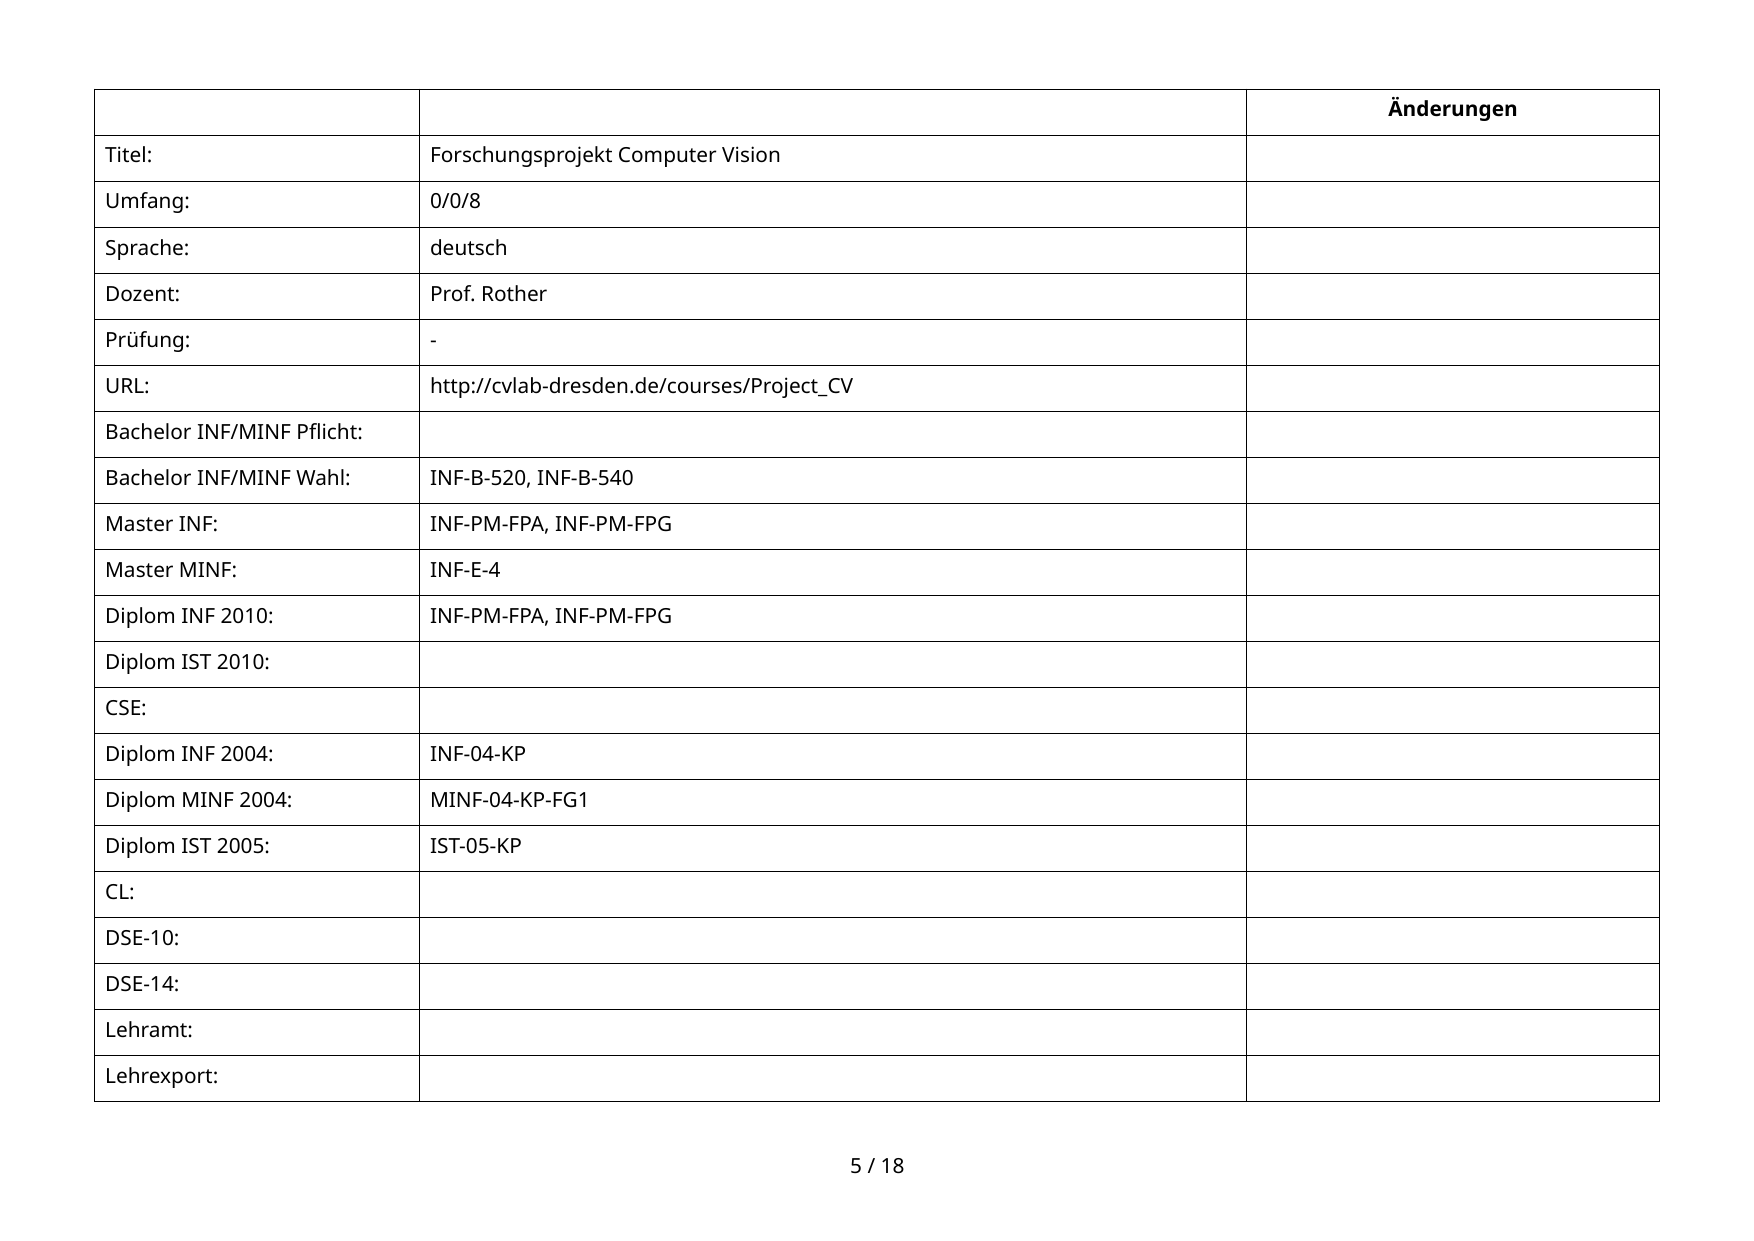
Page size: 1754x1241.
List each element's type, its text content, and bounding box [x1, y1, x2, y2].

table_cell Diplom MINF 2004: [95, 780, 419, 825]
table_cell Umfang: [95, 182, 419, 227]
table_cell [1247, 918, 1659, 963]
table_cell DSE-14: [95, 964, 419, 1009]
table_cell [1247, 872, 1659, 917]
table_cell [1247, 826, 1659, 871]
table_cell [420, 642, 1246, 687]
table_cell Master INF: [95, 504, 419, 549]
table_cell Diplom IST 2010: [95, 642, 419, 687]
table_cell Bachelor INF/MINF Wahl: [95, 458, 419, 503]
table_cell [1247, 412, 1659, 457]
table_cell Titel: [95, 136, 419, 181]
table_cell INF-PM-FPA, INF-PM-FPG [420, 504, 1246, 549]
table_cell [1247, 780, 1659, 825]
table_cell [1247, 320, 1659, 365]
table_cell IST-05-KP [420, 826, 1246, 871]
table_cell [1247, 964, 1659, 1009]
table_cell [1247, 274, 1659, 319]
table_cell [1247, 734, 1659, 779]
table_cell Prüfung: [95, 320, 419, 365]
table_cell Diplom INF 2010: [95, 596, 419, 641]
table_cell [1247, 1056, 1659, 1101]
table_cell [420, 872, 1246, 917]
table_cell Prof. Rother [420, 274, 1246, 319]
table_cell INF-B-520, INF-B-540 [420, 458, 1246, 503]
table_cell [1247, 182, 1659, 227]
table_cell [1247, 458, 1659, 503]
table_cell [420, 964, 1246, 1009]
table_cell Forschungsprojekt Computer Vision [420, 136, 1246, 181]
table_cell [420, 1056, 1246, 1101]
table_cell Bachelor INF/MINF Pflicht: [95, 412, 419, 457]
table_cell [1247, 228, 1659, 273]
table_cell MINF-04-KP-FG1 [420, 780, 1246, 825]
table_cell INF-E-4 [420, 550, 1246, 595]
table_cell [420, 1010, 1246, 1055]
table_cell [1247, 1010, 1659, 1055]
table_cell URL: [95, 366, 419, 411]
table_cell [1247, 136, 1659, 181]
table_cell [1247, 642, 1659, 687]
table_header [95, 90, 419, 134]
table_cell Master MINF: [95, 550, 419, 595]
table_cell [1247, 504, 1659, 549]
table_header [420, 90, 1246, 134]
table_cell [1247, 688, 1659, 733]
table_cell [420, 412, 1246, 457]
table_cell deutsch [420, 228, 1246, 273]
table_cell 0/0/8 [420, 182, 1246, 227]
table_cell [420, 688, 1246, 733]
table_cell http://cvlab-dresden.de/courses/Project_CV [420, 366, 1246, 411]
table_cell CSE: [95, 688, 419, 733]
table_cell Lehrexport: [95, 1056, 419, 1101]
table_cell INF-04-KP [420, 734, 1246, 779]
table_cell [420, 918, 1246, 963]
table_cell Diplom INF 2004: [95, 734, 419, 779]
table_header Änderungen [1247, 90, 1659, 134]
table_cell DSE-10: [95, 918, 419, 963]
table_cell [1247, 550, 1659, 595]
table_cell INF-PM-FPA, INF-PM-FPG [420, 596, 1246, 641]
table_cell [1247, 366, 1659, 411]
table_cell Lehramt: [95, 1010, 419, 1055]
table_cell Dozent: [95, 274, 419, 319]
table_cell - [420, 320, 1246, 365]
table_cell CL: [95, 872, 419, 917]
table_cell Sprache: [95, 228, 419, 273]
table_cell [1247, 596, 1659, 641]
table_cell Diplom IST 2005: [95, 826, 419, 871]
